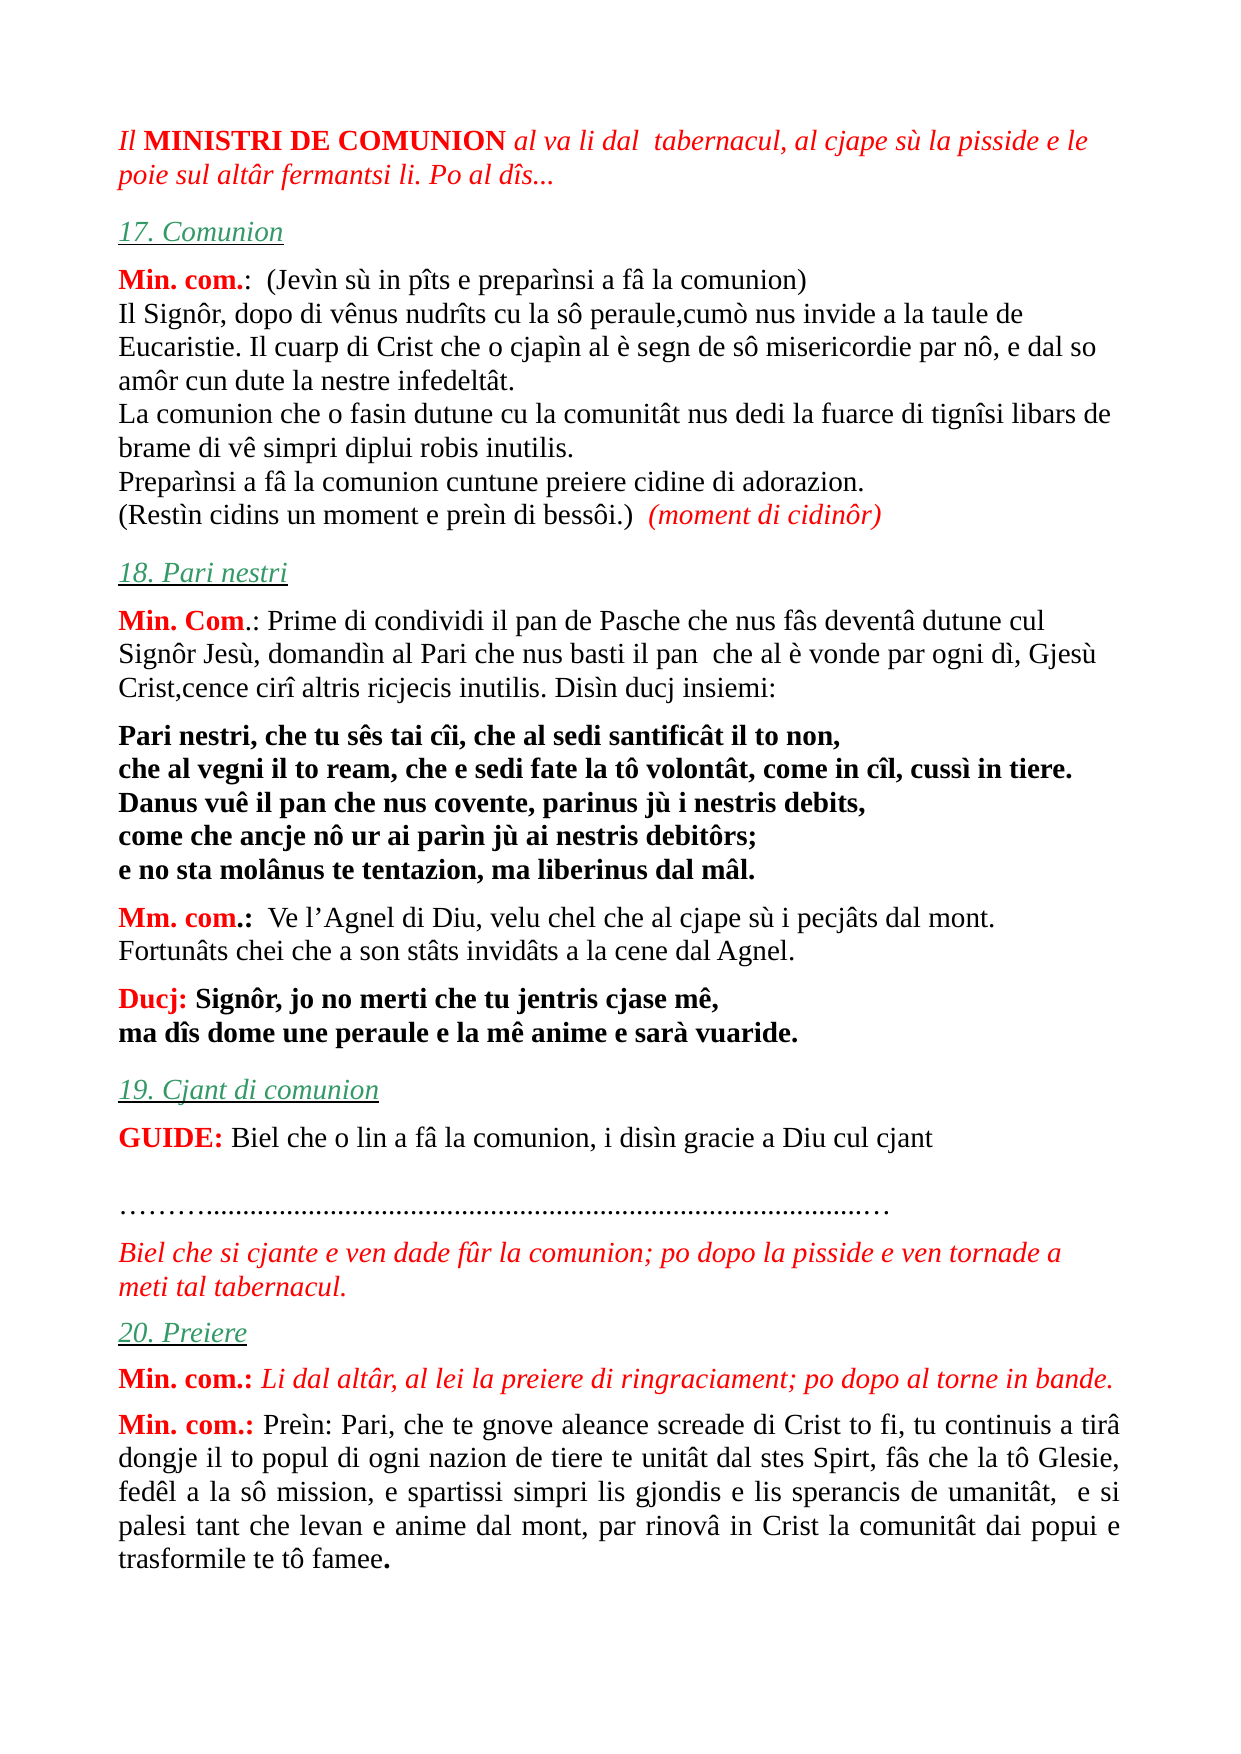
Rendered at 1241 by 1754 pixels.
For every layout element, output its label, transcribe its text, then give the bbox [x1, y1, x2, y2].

text che al vegni il to ream, che e sedi fate la tô volontât, come in cîl, cussì in tiere. [118, 751, 1122, 785]
text Preparìnsi a fâ la comunion cuntune preiere cidine di adorazion. [118, 464, 1122, 497]
text Fortunâts chei che a son stâts invidâts a la cene dal Agnel. [118, 933, 1122, 967]
text ………..........................................................................................… [118, 1187, 1122, 1221]
text 17. Comunion [118, 214, 1122, 248]
text Pari nestri, che tu sês tai cîi, che al sedi santificât il to non, [118, 718, 1122, 751]
text ma dîs dome une peraule e la mê anime e sarà vuaride. [118, 1015, 1122, 1048]
text 18. Pari nestri [118, 555, 1122, 588]
text Ducj: Signôr, jo no merti che tu jentris cjase mê, [118, 981, 1122, 1015]
text come che ancje nô ur ai parìn jù ai nestris debitôrs; [118, 818, 1122, 852]
text Min. Com.: Prime di condividi il pan de Pasche che nus fâs deventâ dutune cul Signôr Jesù, domandìn al Pari che nus basti il pan che al è vonde par ogni dì, Gjesù Crist,cence cirî altris ricjecis inutilis. Disìn ducj insiemi: [118, 603, 1122, 703]
text 20. Preiere [118, 1315, 1122, 1348]
text e no sta molânus te tentazion, ma liberinus dal mâl. [118, 852, 1122, 886]
text Min. com.: (Jevìn sù in pîts e preparìnsi a fâ la comunion) [118, 262, 1122, 296]
text Biel che si cjante e ven dade fûr la comunion; po dopo la pisside e ven tornade a meti tal tabernacul. [118, 1235, 1122, 1302]
text Mm. com.: Ve l’Agnel di Diu, velu chel che al cjape sù i pecjâts dal mont. [118, 900, 1122, 933]
text GUIDE: Biel che o lin a fâ la comunion, i disìn gracie a Diu cul cjant [118, 1120, 1122, 1154]
text (Restìn cidins un moment e preìn di bessôi.) (moment di cidinôr) [118, 497, 1122, 531]
text Min. com.: Preìn: Pari, che te gnove aleance screade di Crist to fi, tu continuis a tirâ dongje il to popul di ogni nazion de tiere te unitât dal stes Spirt, fâs che la tô Glesie, fedêl a la sô mission, e spartissi simpri lis gjondis e lis sperancis de umanitât, e si palesi tant che levan e anime dal mont, par rinovâ in Crist la comunitât dai popui e trasformile te tô famee. [118, 1407, 1122, 1575]
text Il Signôr, dopo di vênus nudrîts cu la sô peraule,cumò nus invide a la taule de Eucaristie. Il cuarp di Crist che o cjapìn al è segn de sô misericordie par nô, e dal so amôr cun dute la nestre infedeltât. [118, 296, 1122, 397]
text Min. com.: Li dal altâr, al lei la preiere di ringraciament; po dopo al torne in bande. [118, 1361, 1122, 1394]
text Danus vuê il pan che nus covente, parinus jù i nestris debits, [118, 785, 1122, 818]
text 19. Cjant di comunion [118, 1072, 1122, 1106]
text La comunion che o fasin dutune cu la comunitât nus dedi la fuarce di tignîsi libars de brame di vê simpri diplui robis inutilis. [118, 397, 1122, 464]
text Il MINISTRI DE COMUNION al va li dal tabernacul, al cjape sù la pisside e le poie sul altâr fermantsi li. Po al dîs... [118, 123, 1122, 191]
